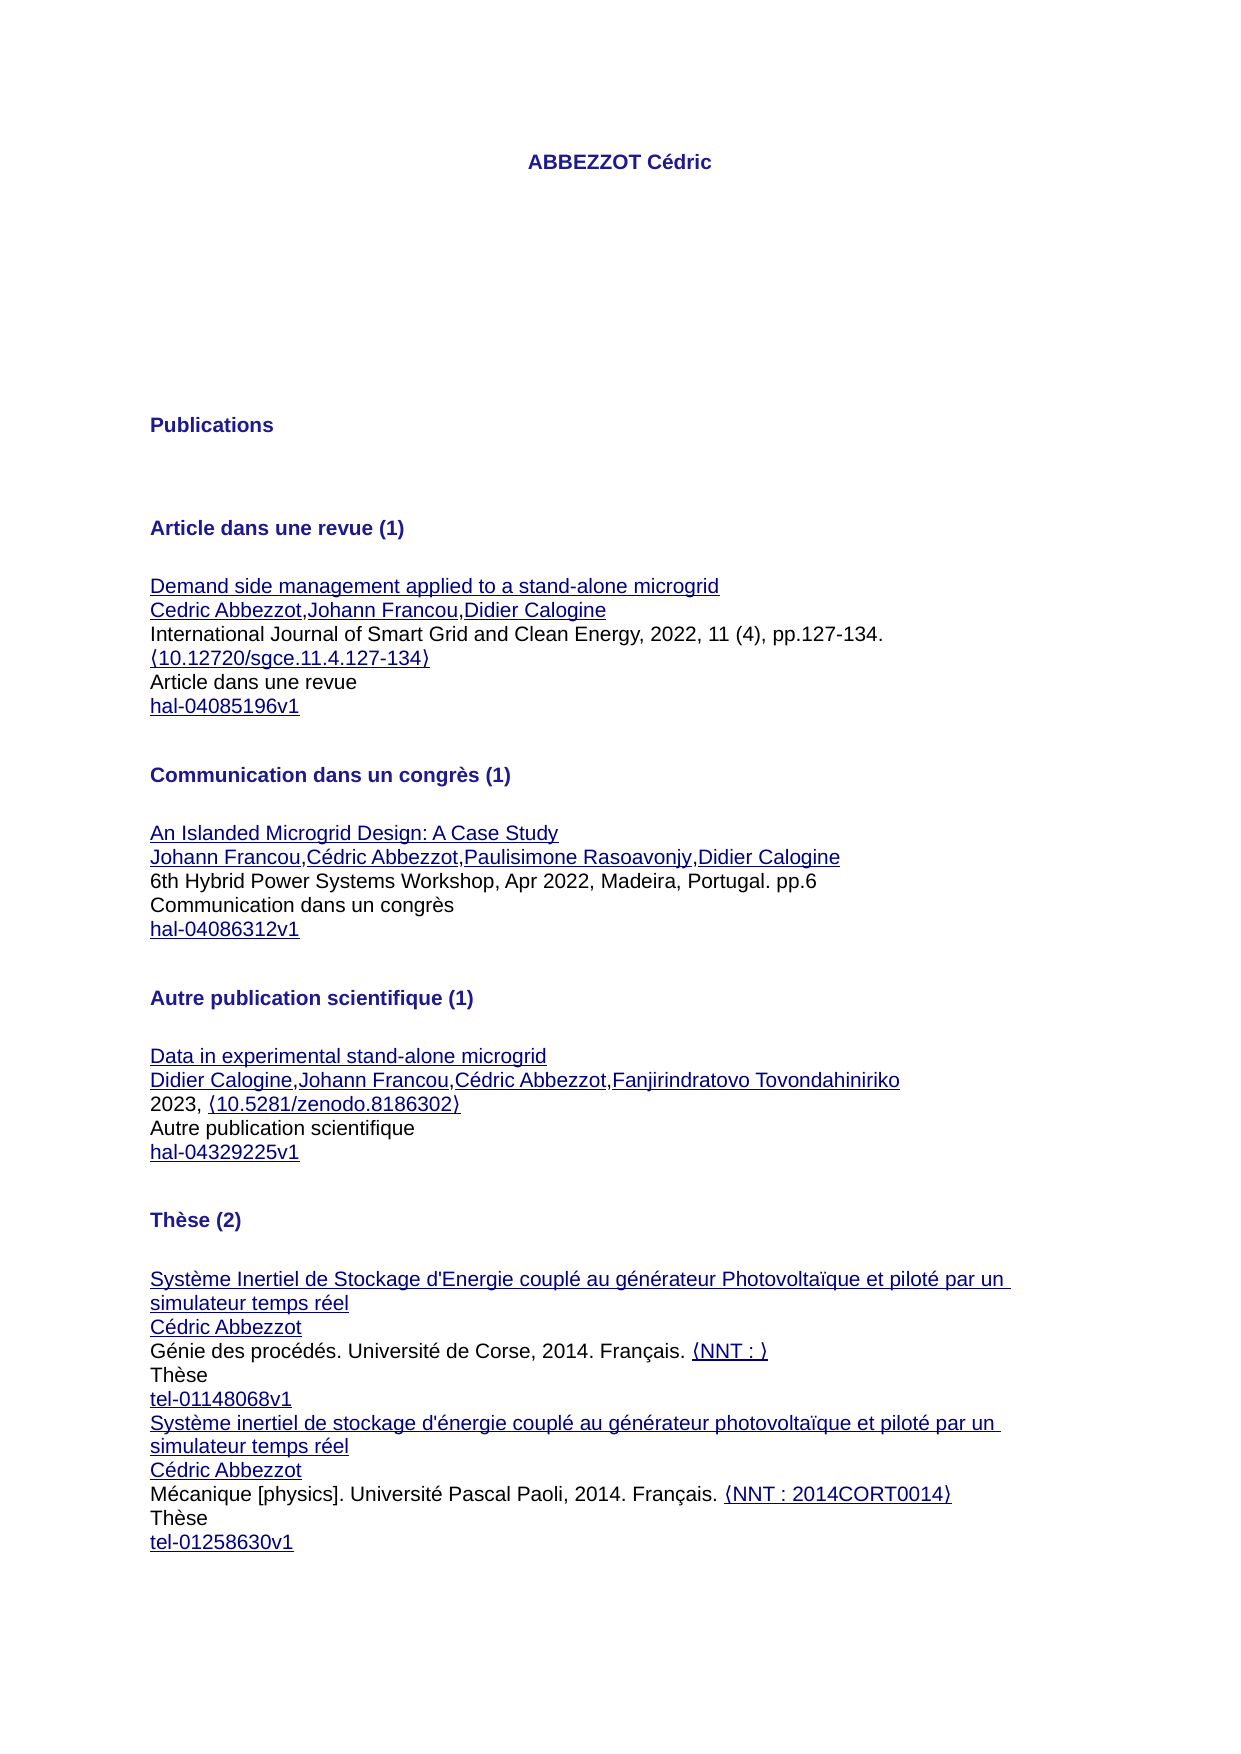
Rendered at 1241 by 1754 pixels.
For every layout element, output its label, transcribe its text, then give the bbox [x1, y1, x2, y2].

subtitle ABBEZZOT Cédric [150, 150, 1090, 174]
table_header Data in experimental stand-alone microgrid Didier Calogine,Johann Francou,Cédric Abbezzot,Fanjirindratovo Tovondahiniriko 2023, ⟨10.5281/zenodo.8186302⟩ Autre publication scientifique hal-04329225v1 [150, 1044, 1090, 1163]
subtitle Article dans une revue (1) [150, 516, 1090, 539]
table_header An Islanded Microgrid Design: A Case Study Johann Francou,Cédric Abbezzot,Paulisimone Rasoavonjy,Didier Calogine 6th Hybrid Power Systems Workshop, Apr 2022, Madeira, Portugal. pp.6 Communication dans un congrès hal-04086312v1 [150, 821, 1090, 941]
subtitle Thèse (2) [150, 1208, 1090, 1232]
table_header Demand side management applied to a stand-alone microgrid Cedric Abbezzot,Johann Francou,Didier Calogine International Journal of Smart Grid and Clean Energy, 2022, 11 (4), pp.127-134. ⟨10.12720/sgce.11.4.127-134⟩ Article dans une revue hal-04085196v1 [150, 574, 1090, 718]
subtitle Communication dans un congrès (1) [150, 762, 1090, 786]
table_header Système Inertiel de Stockage d'Energie couplé au générateur Photovoltaïque et piloté par un simulateur temps réel Cédric Abbezzot Génie des procédés. Université de Corse, 2014. Français. ⟨NNT : ⟩ Thèse tel-01148068v1 [150, 1267, 1090, 1410]
table_cell Système inertiel de stockage d'énergie couplé au générateur photovoltaïque et piloté par un simulateur temps réel Cédric Abbezzot Mécanique [physics]. Université Pascal Paoli, 2014. Français. ⟨NNT : 2014CORT0014⟩ Thèse tel-01258630v1 [150, 1410, 1090, 1554]
subtitle Publications [150, 412, 1090, 436]
subtitle Autre publication scientifique (1) [150, 985, 1090, 1009]
